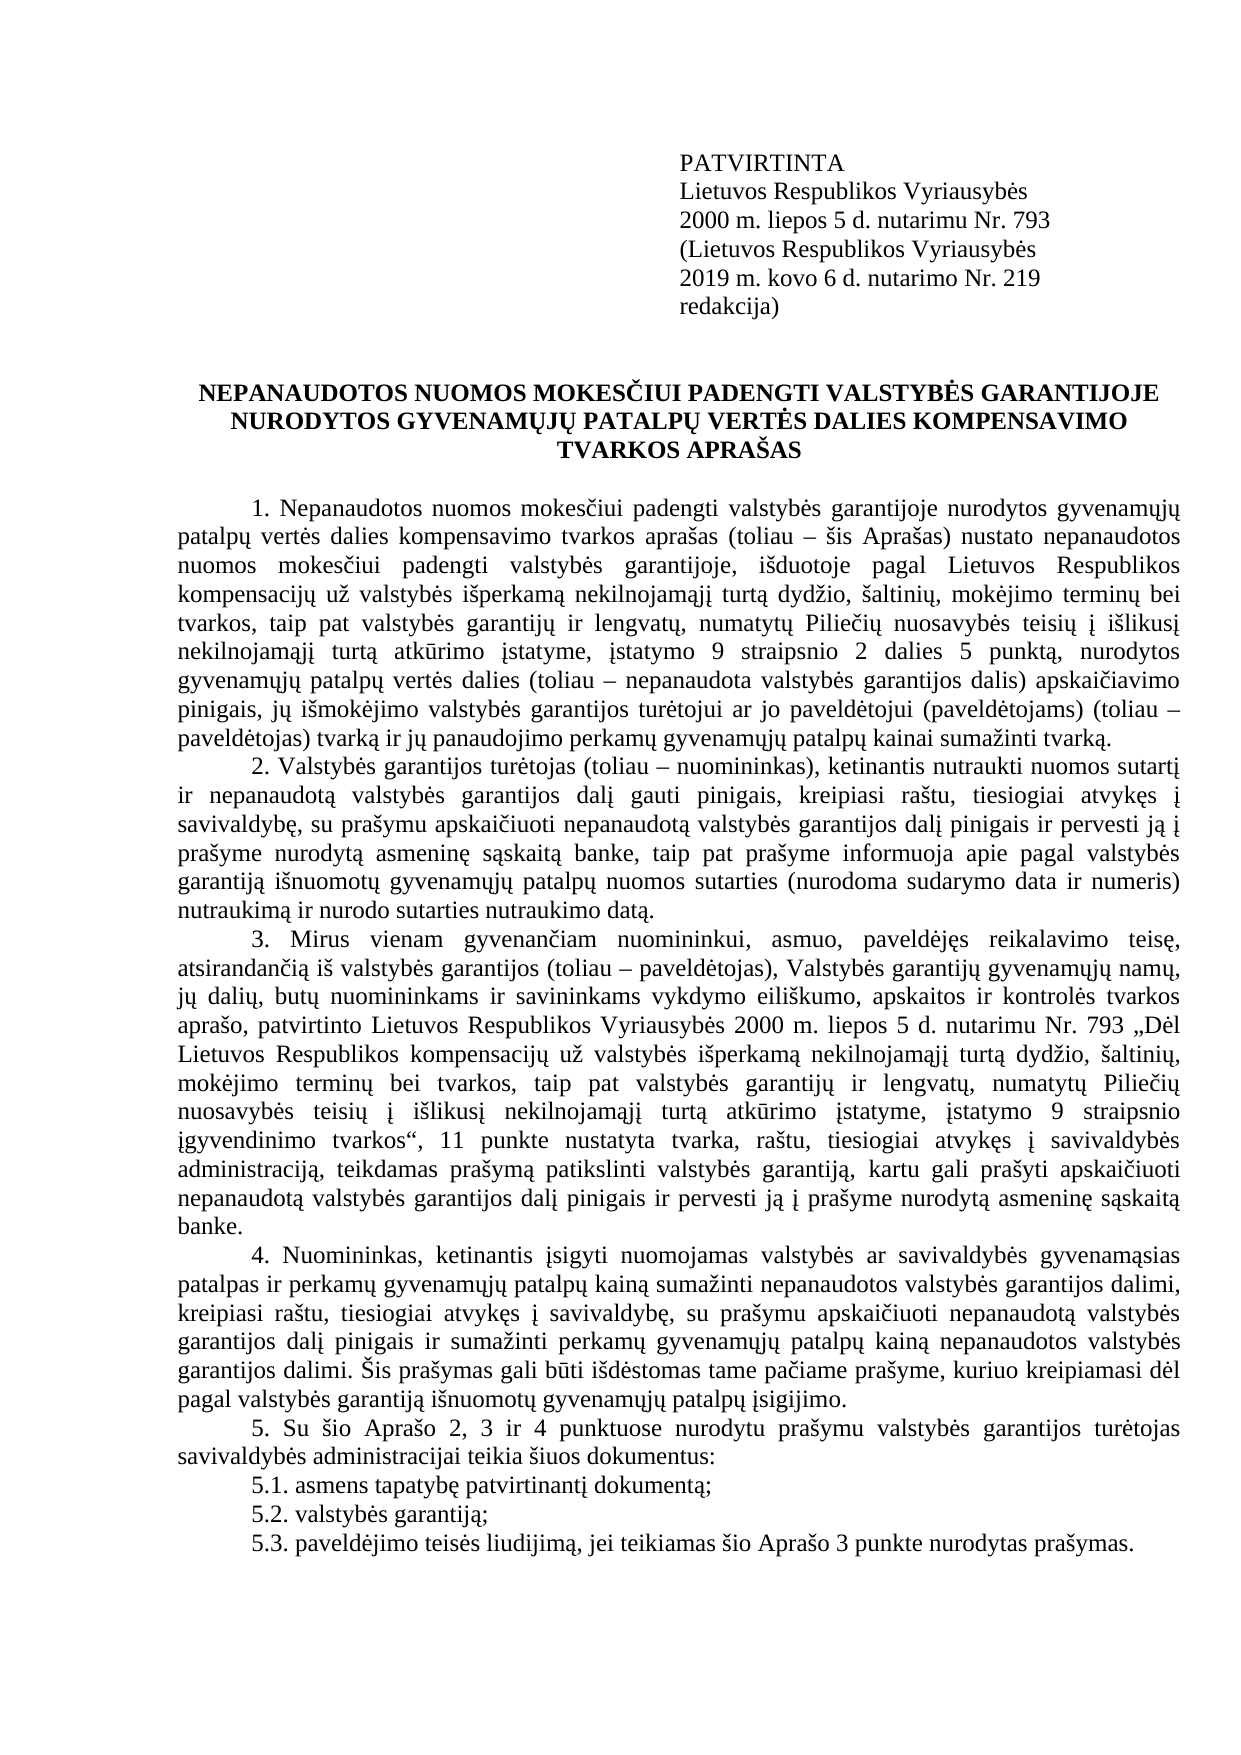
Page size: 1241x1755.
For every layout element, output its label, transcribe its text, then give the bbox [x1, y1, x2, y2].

text 2. Valstybės garantijos turėtojas (toliau – nuomininkas), ketinantis nutraukti nuomos sutartį ir nepanaudotą valstybės garantijos dalį gauti pinigais, kreipiasi raštu, tiesiogiai atvykęs į savivaldybę, su prašymu apskaičiuoti nepanaudotą valstybės garantijos dalį pinigais ir pervesti ją į prašyme nurodytą asmeninę sąskaitą banke, taip pat prašyme informuoja apie pagal valstybės garantiją išnuomotų gyvenamųjų patalpų nuomos sutarties (nurodoma sudarymo data ir numeris) nutraukimą ir nurodo sutarties nutraukimo datą. [177, 751, 1181, 924]
text NEPANAUDOTOS NUOMOS MOKESČIUI PADENGTI VALSTYBĖS GARANTIJOJE NURODYTOS GYVENAMŲJŲ PATALPŲ VERTĖS DALIES KOMPENSAVIMO TVARKOS APRAŠAS [177, 378, 1181, 464]
text Lietuvos Respublikos Vyriausybės [679, 176, 1181, 205]
text 5.3. paveldėjimo teisės liudijimą, jei teikiamas šio Aprašo 3 punkte nurodytas prašymas. [177, 1528, 1181, 1556]
text 1. Nepanaudotos nuomos mokesčiui padengti valstybės garantijoje nurodytos gyvenamųjų patalpų vertės dalies kompensavimo tvarkos aprašas (toliau – šis Aprašas) nustato nepanaudotos nuomos mokesčiui padengti valstybės garantijoje, išduotoje pagal Lietuvos Respublikos kompensacijų už valstybės išperkamą nekilnojamąjį turtą dydžio, šaltinių, mokėjimo terminų bei tvarkos, taip pat valstybės garantijų ir lengvatų, numatytų Piliečių nuosavybės teisių į išlikusį nekilnojamąjį turtą atkūrimo įstatyme, įstatymo 9 straipsnio 2 dalies 5 punktą, nurodytos gyvenamųjų patalpų vertės dalies (toliau – nepanaudota valstybės garantijos dalis) apskaičiavimo pinigais, jų išmokėjimo valstybės garantijos turėtojui ar jo paveldėtojui (paveldėtojams) (toliau – paveldėtojas) tvarką ir jų panaudojimo perkamų gyvenamųjų patalpų kainai sumažinti tvarką. [177, 493, 1181, 751]
text 5. Su šio Aprašo 2, 3 ir 4 punktuose nurodytu prašymu valstybės garantijos turėtojas savivaldybės administracijai teikia šiuos dokumentus: [177, 1413, 1181, 1470]
text 4. Nuomininkas, ketinantis įsigyti nuomojamas valstybės ar savivaldybės gyvenamąsias patalpas ir perkamų gyvenamųjų patalpų kainą sumažinti nepanaudotos valstybės garantijos dalimi, kreipiasi raštu, tiesiogiai atvykęs į savivaldybę, su prašymu apskaičiuoti nepanaudotą valstybės garantijos dalį pinigais ir sumažinti perkamų gyvenamųjų patalpų kainą nepanaudotos valstybės garantijos dalimi. Šis prašymas gali būti išdėstomas tame pačiame prašyme, kuriuo kreipiamasi dėl pagal valstybės garantiją išnuomotų gyvenamųjų patalpų įsigijimo. [177, 1240, 1181, 1413]
text PATVIRTINTA [679, 148, 1181, 176]
text 5.1. asmens tapatybę patvirtinantį dokumentą; [177, 1470, 1181, 1499]
text 3. Mirus vienam gyvenančiam nuomininkui, asmuo, paveldėjęs reikalavimo teisę, atsirandančią iš valstybės garantijos (toliau – paveldėtojas), Valstybės garantijų gyvenamųjų namų, jų dalių, butų nuomininkams ir savininkams vykdymo eiliškumo, apskaitos ir kontrolės tvarkos aprašo, patvirtinto Lietuvos Respublikos Vyriausybės 2000 m. liepos 5 d. nutarimu Nr. 793 „Dėl Lietuvos Respublikos kompensacijų už valstybės išperkamą nekilnojamąjį turtą dydžio, šaltinių, mokėjimo terminų bei tvarkos, taip pat valstybės garantijų ir lengvatų, numatytų Piliečių nuosavybės teisių į išlikusį nekilnojamąjį turtą atkūrimo įstatyme, įstatymo 9 straipsnio įgyvendinimo tvarkos“, 11 punkte nustatyta tvarka, raštu, tiesiogiai atvykęs į savivaldybės administraciją, teikdamas prašymą patikslinti valstybės garantiją, kartu gali prašyti apskaičiuoti nepanaudotą valstybės garantijos dalį pinigais ir pervesti ją į prašyme nurodytą asmeninę sąskaitą banke. [177, 924, 1181, 1240]
text 2000 m. liepos 5 d. nutarimu Nr. 793 (Lietuvos Respublikos Vyriausybės 2019 m. kovo 6 d. nutarimo Nr. 219 redakcija) [679, 205, 1181, 320]
text 5.2. valstybės garantiją; [177, 1499, 1181, 1528]
